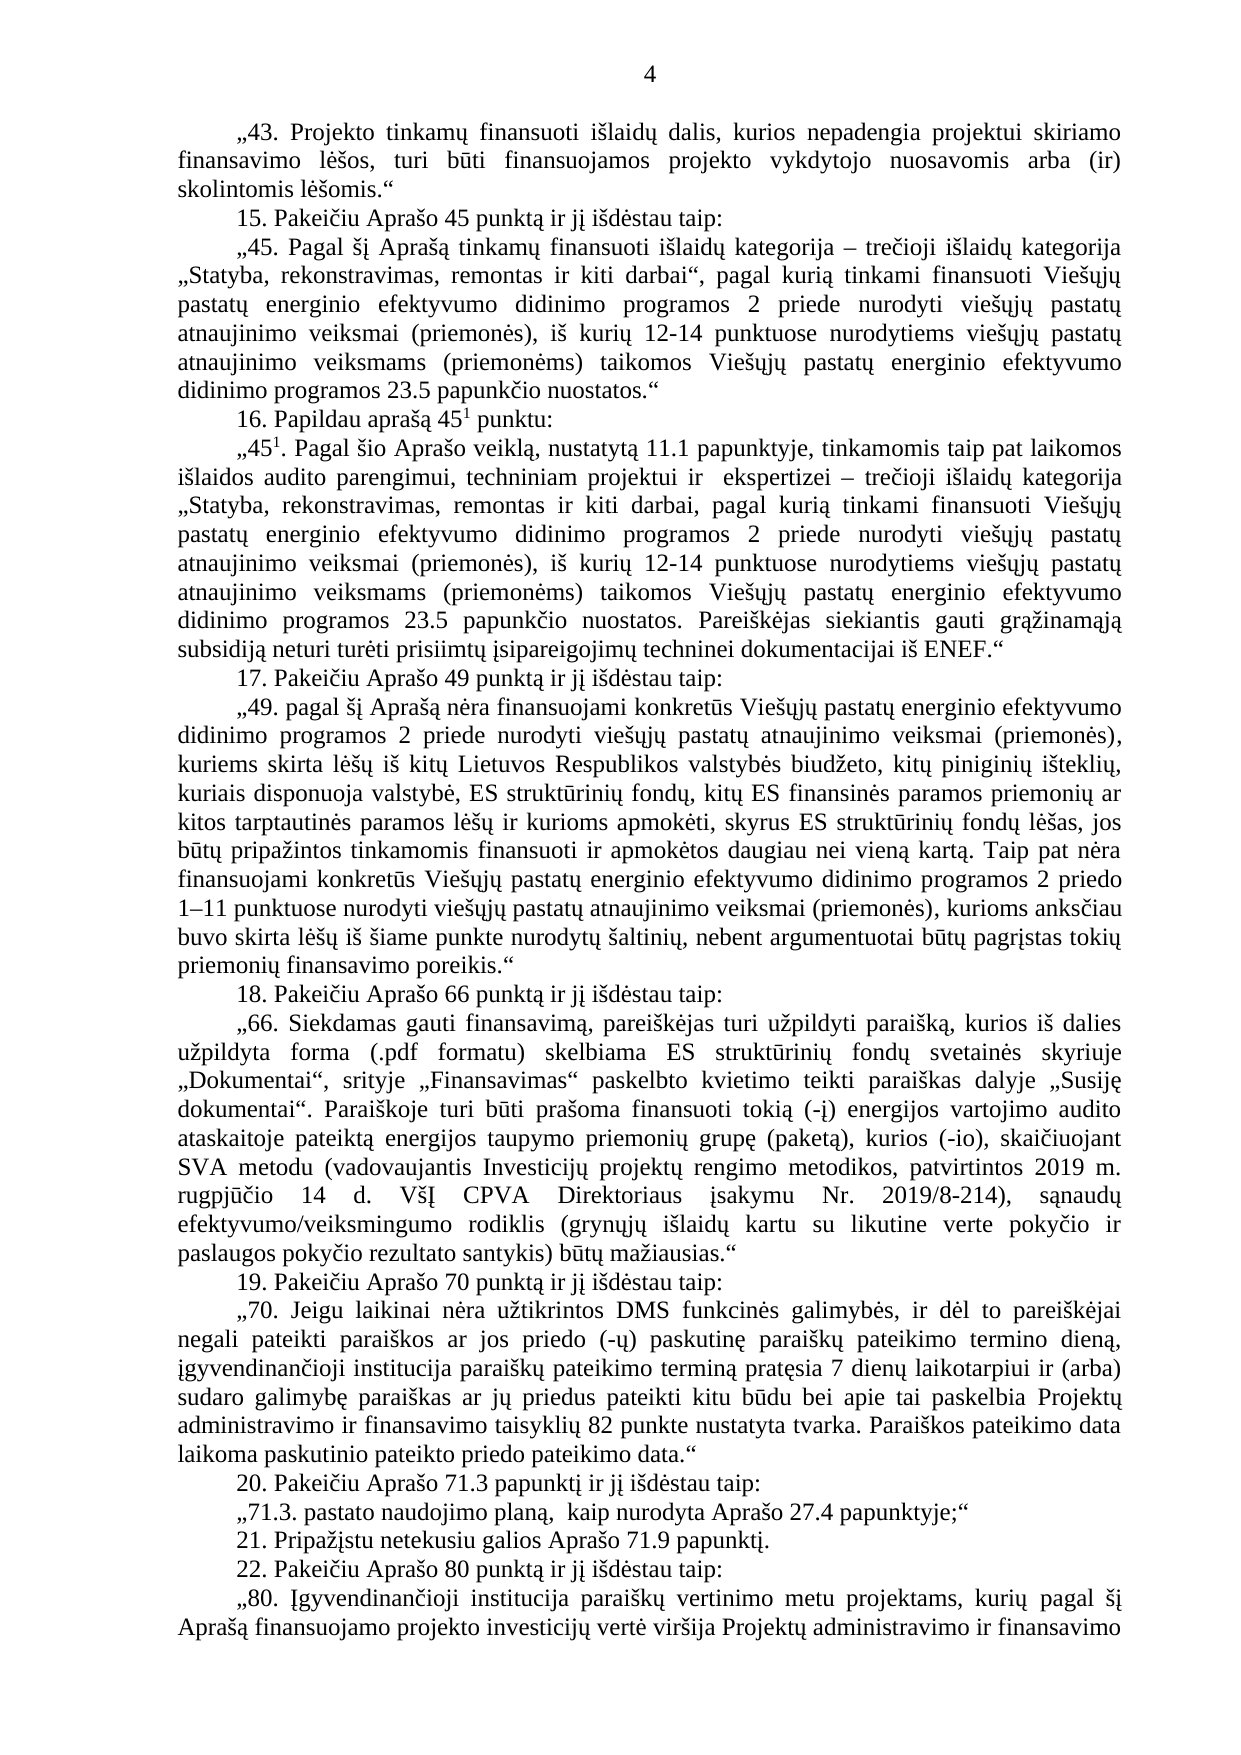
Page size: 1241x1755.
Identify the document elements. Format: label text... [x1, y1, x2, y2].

text „71.3. pastato naudojimo planą, kaip nurodyta Aprašo 27.4 papunktyje;“ [177, 1497, 1122, 1525]
text 21. Pripažįstu netekusiu galios Aprašo 71.9 papunktį. [236, 1525, 1122, 1554]
text 18. Pakeičiu Aprašo 66 punktą ir jį išdėstau taip: [236, 979, 1122, 1008]
text 22. Pakeičiu Aprašo 80 punktą ir jį išdėstau taip: [236, 1554, 1122, 1583]
text „70. Jeigu laikinai nėra užtikrintos DMS funkcinės galimybės, ir dėl to pareiškėjai negali pateikti paraiškos ar jos priedo (-ų) paskutinę paraiškų pateikimo termino dieną, įgyvendinančioji institucija paraiškų pateikimo terminą pratęsia 7 dienų laikotarpiui ir (arba) sudaro galimybę paraiškas ar jų priedus pateikti kitu būdu bei apie tai paskelbia Projektų administravimo ir finansavimo taisyklių 82 punkte nustatyta tvarka. Paraiškos pateikimo data laikoma paskutinio pateikto priedo pateikimo data.“ [177, 1295, 1122, 1468]
text 17. Pakeičiu Aprašo 49 punktą ir jį išdėstau taip: [236, 663, 1122, 692]
text „43. Projekto tinkamų finansuoti išlaidų dalis, kurios nepadengia projektui skiriamo finansavimo lėšos, turi būti finansuojamos projekto vykdytojo nuosavomis arba (ir) skolintomis lėšomis.“ [177, 117, 1122, 203]
text „66. Siekdamas gauti finansavimą, pareiškėjas turi užpildyti paraišką, kurios iš dalies užpildyta forma (.pdf formatu) skelbiama ES struktūrinių fondų svetainės skyriuje „Dokumentai“, srityje „Finansavimas“ paskelbto kvietimo teikti paraiškas dalyje „Susiję dokumentai“. Paraiškoje turi būti prašoma finansuoti tokią (-į) energijos vartojimo audito ataskaitoje pateiktą energijos taupymo priemonių grupę (paketą), kurios (-io), skaičiuojant SVA metodu (vadovaujantis Investicijų projektų rengimo metodikos, patvirtintos 2019 m. rugpjūčio 14 d. VšĮ CPVA Direktoriaus įsakymu Nr. 2019/8-214), sąnaudų efektyvumo/veiksmingumo rodiklis (grynųjų išlaidų kartu su likutine verte pokyčio ir paslaugos pokyčio rezultato santykis) būtų mažiausias.“ [177, 1008, 1122, 1267]
text 20. Pakeičiu Aprašo 71.3 papunktį ir jį išdėstau taip: [236, 1468, 1122, 1497]
text „451. Pagal šio Aprašo veiklą, nustatytą 11.1 papunktyje, tinkamomis taip pat laikomos išlaidos audito parengimui, techniniam projektui ir ekspertizei – trečioji išlaidų kategorija „Statyba, rekonstravimas, remontas ir kiti darbai, pagal kurią tinkami finansuoti Viešųjų pastatų energinio efektyvumo didinimo programos 2 priede nurodyti viešųjų pastatų atnaujinimo veiksmai (priemonės), iš kurių 12-14 punktuose nurodytiems viešųjų pastatų atnaujinimo veiksmams (priemonėms) taikomos Viešųjų pastatų energinio efektyvumo didinimo programos 23.5 papunkčio nuostatos. Pareiškėjas siekiantis gauti grąžinamąją subsidiją neturi turėti prisiimtų įsipareigojimų techninei dokumentacijai iš ENEF.“ [177, 433, 1122, 663]
text 15. Pakeičiu Aprašo 45 punktą ir jį išdėstau taip: [236, 203, 1122, 232]
text „80. Įgyvendinančioji institucija paraiškų vertinimo metu projektams, kurių pagal šį Aprašą finansuojamo projekto investicijų vertė viršija Projektų administravimo ir finansavimo [177, 1583, 1122, 1640]
text 19. Pakeičiu Aprašo 70 punktą ir jį išdėstau taip: [236, 1267, 1122, 1295]
text 16. Papildau aprašą 451 punktu: [236, 404, 1122, 433]
text „45. Pagal šį Aprašą tinkamų finansuoti išlaidų kategorija – trečioji išlaidų kategorija „Statyba, rekonstravimas, remontas ir kiti darbai“, pagal kurią tinkami finansuoti Viešųjų pastatų energinio efektyvumo didinimo programos 2 priede nurodyti viešųjų pastatų atnaujinimo veiksmai (priemonės), iš kurių 12-14 punktuose nurodytiems viešųjų pastatų atnaujinimo veiksmams (priemonėms) taikomos Viešųjų pastatų energinio efektyvumo didinimo programos 23.5 papunkčio nuostatos.“ [177, 232, 1122, 404]
text „49. pagal šį Aprašą nėra finansuojami konkretūs Viešųjų pastatų energinio efektyvumo didinimo programos 2 priede nurodyti viešųjų pastatų atnaujinimo veiksmai (priemonės), kuriems skirta lėšų iš kitų Lietuvos Respublikos valstybės biudžeto, kitų piniginių išteklių, kuriais disponuoja valstybė, ES struktūrinių fondų, kitų ES finansinės paramos priemonių ar kitos tarptautinės paramos lėšų ir kurioms apmokėti, skyrus ES struktūrinių fondų lėšas, jos būtų pripažintos tinkamomis finansuoti ir apmokėtos daugiau nei vieną kartą. Taip pat nėra finansuojami konkretūs Viešųjų pastatų energinio efektyvumo didinimo programos 2 priedo 1–11 punktuose nurodyti viešųjų pastatų atnaujinimo veiksmai (priemonės), kurioms anksčiau buvo skirta lėšų iš šiame punkte nurodytų šaltinių, nebent argumentuotai būtų pagrįstas tokių priemonių finansavimo poreikis.“ [177, 692, 1122, 979]
